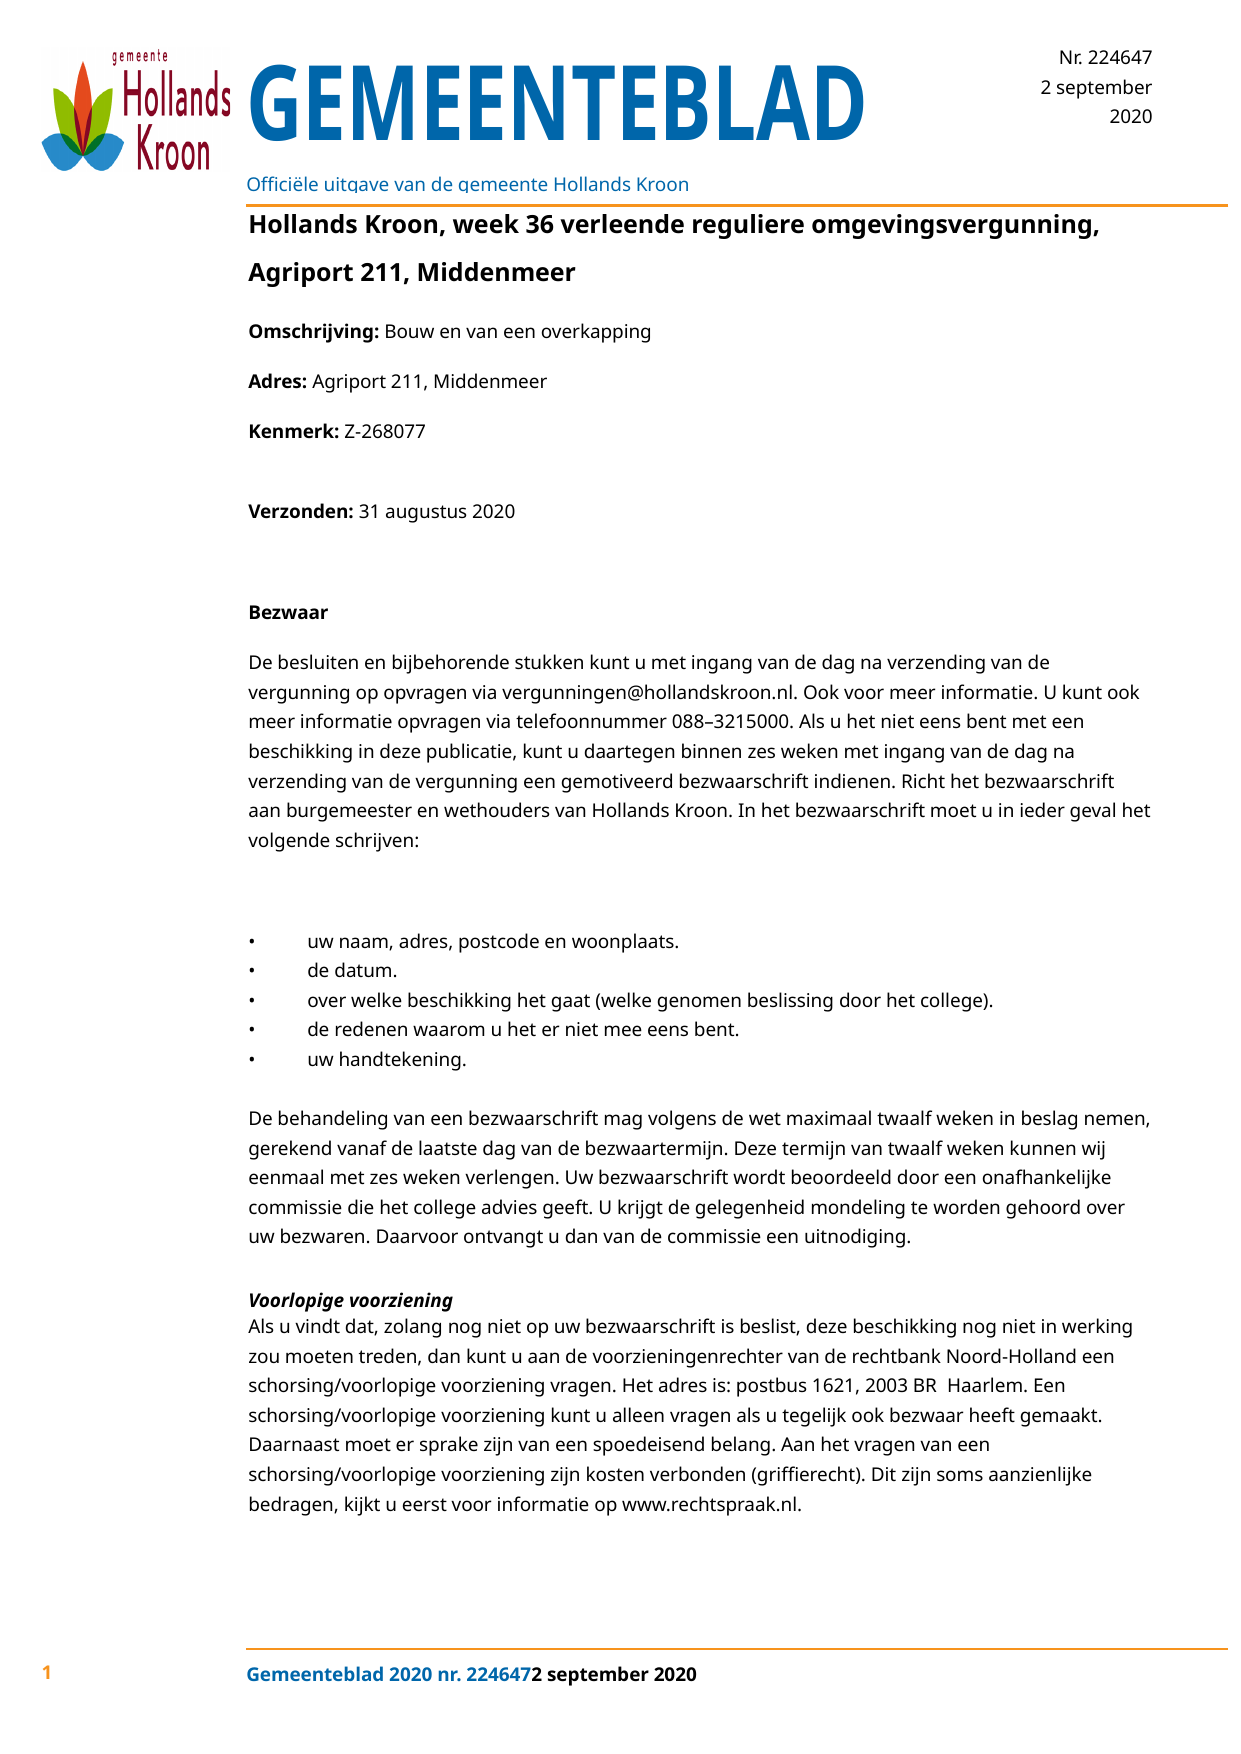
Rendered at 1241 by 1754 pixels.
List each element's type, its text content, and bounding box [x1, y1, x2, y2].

table_header [700, 469, 1152, 495]
text De behandeling van een bezwaarschrift mag volgens de wet maximaal twaalf weken in beslag nemen, gerekend vanaf de laatste dag van de bezwaartermijn. Deze termijn van twaalf weken kunnen wij eenmaal met zes weken verlengen. Uw bezwaarschrift wordt beoordeeld door een onafhankelijke commissie die het college advies geeft. U krijgt de gelegenheid mondeling te worden gehoord over uw bezwaren. Daarvoor ontvangt u dan van de commissie een uitnodiging. [248, 1105, 1152, 1249]
picture [41, 47, 231, 172]
list over welke beschikking het gaat (welke genomen beslissing door het college). [248, 987, 1152, 1013]
text Bezwaar [248, 599, 1152, 625]
list uw handtekening. [248, 1046, 1152, 1072]
text Adres: Agriport 211, Middenmeer [248, 368, 1152, 394]
list uw naam, adres, postcode en woonplaats. [248, 928, 1152, 953]
text Verzonden: 31 augustus 2020 [248, 498, 1152, 524]
text De besluiten en bijbehorende stukken kunt u met ingang van de dag na verzending van de vergunning op opvragen via vergunningen@hollandskroon.nl. Ook voor meer informatie. U kunt ook meer informatie opvragen via telefoonnummer 088–3215000. Als u het niet eens bent met een beschikking in deze publicatie, kunt u daartegen binnen zes weken met ingang van de dag na verzending van de vergunning een gemotiveerd bezwaarschrift indienen. Richt het bezwaarschrift aan burgemeester en wethouders van Hollands Kroon. In het bezwaarschrift moet u in ieder geval het volgende schrijven: [248, 649, 1152, 853]
text Omschrijving: Bouw en van een overkapping [248, 318, 1152, 344]
table_header [248, 469, 700, 495]
list de datum. [248, 957, 1152, 983]
text Kenmerk: Z-268077 [248, 419, 1152, 444]
list de redenen waarom u het er niet mee eens bent. [248, 1017, 1152, 1042]
text Hollands Kroon, week 36 verleende reguliere omgevingsvergunning, Agriport 211, Middenmeer [248, 207, 1152, 288]
text Als u vindt dat, zolang nog niet op uw bezwaarschrift is beslist, deze beschikking nog niet in werking zou moeten treden, dan kunt u aan de voorzieningenrechter van de rechtbank Noord-Holland een schorsing/voorlopige voorziening vragen. Het adres is: postbus 1621, 2003 BR Haarlem. Een schorsing/voorlopige voorziening kunt u alleen vragen als u tegelijk ook bezwaar heeft gemaakt. Daarnaast moet er sprake zijn van een spoedeisend belang. Aan het vragen van een schorsing/voorlopige voorziening zijn kosten verbonden (griffierecht). Dit zijn soms aanzienlijke bedragen, kijkt u eerst voor informatie op www.rechtspraak.nl. [248, 1313, 1152, 1517]
text Voorlopige voorziening [248, 1288, 1152, 1313]
